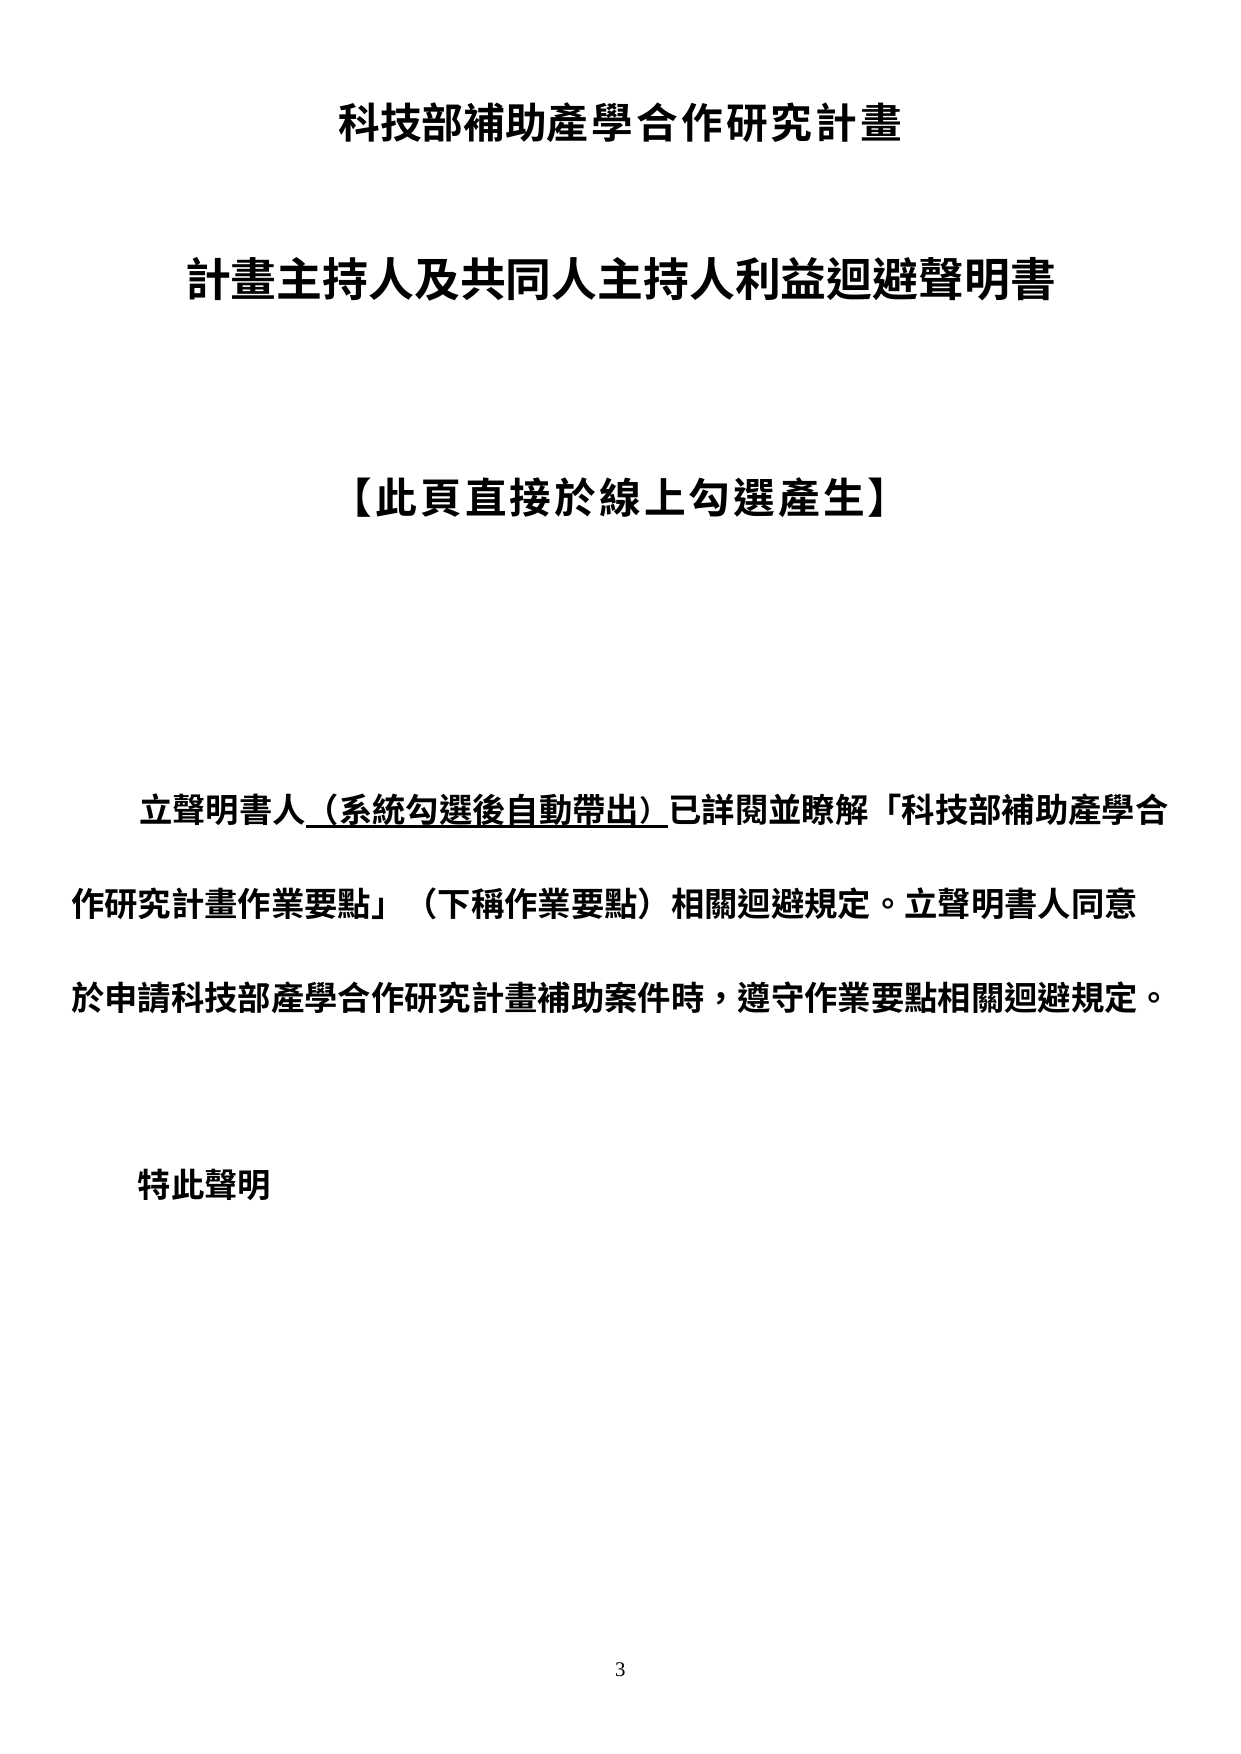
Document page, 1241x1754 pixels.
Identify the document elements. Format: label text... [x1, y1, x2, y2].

text 特此聲明 [71, 1142, 1169, 1204]
text 立聲明書人（系統勾選後自動帶出）已詳閱並瞭解「科技部補助產學合作研究計畫作業要點」（下稱作業要點）相關迴避規定。立聲明書人同意於申請科技部產學合作研究計畫補助案件時，遵守作業要點相關迴避規定。 [71, 767, 1169, 1017]
text 【此頁直接於線上勾選產生】 [71, 454, 1169, 517]
text 科技部補助產學合作研究計畫 [71, 79, 1169, 142]
text 計畫主持人及共同人主持人利益迴避聲明書 [71, 204, 1169, 329]
